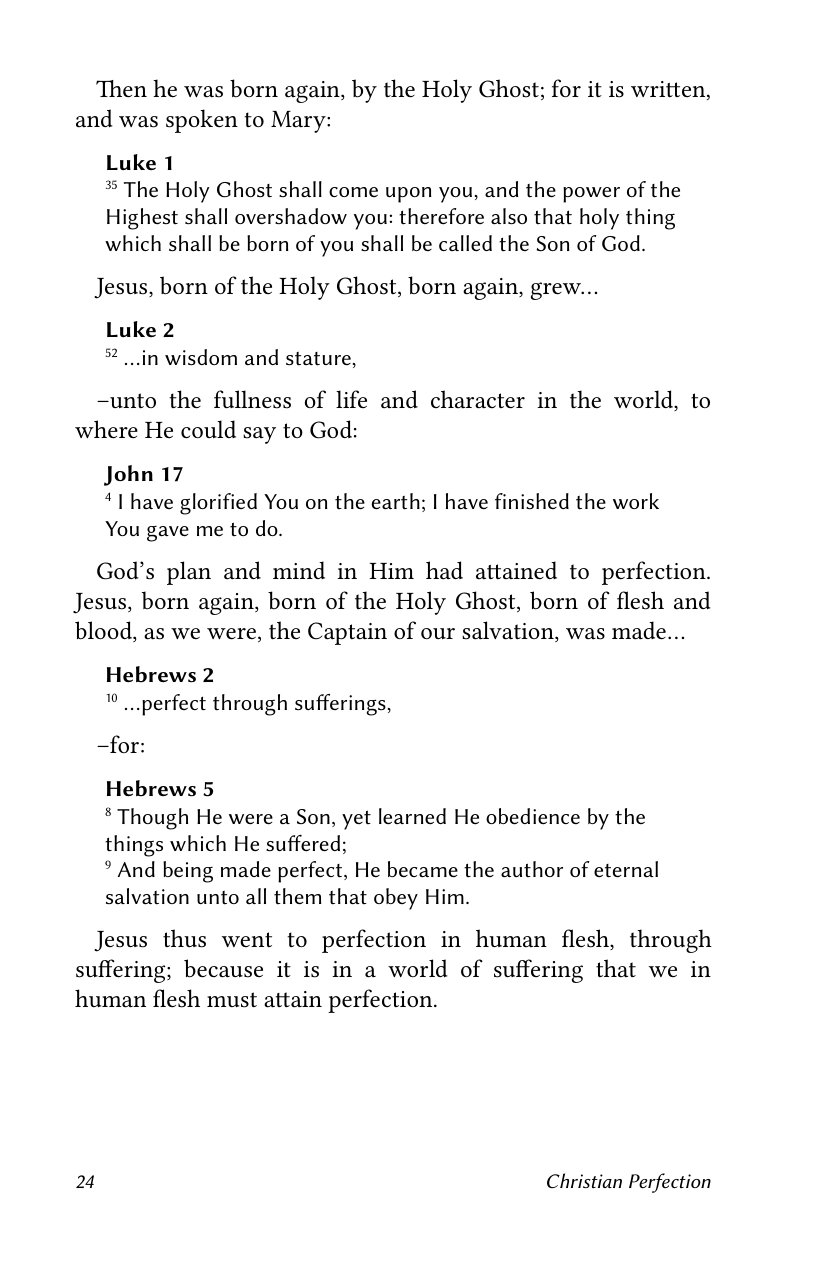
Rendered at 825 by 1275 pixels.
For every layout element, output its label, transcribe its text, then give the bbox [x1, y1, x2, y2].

text 10 ...perfect through sufferings, [105, 689, 682, 716]
text Jesus, born of the Holy Ghost, born again, grew… [75, 272, 712, 301]
text 35 The Holy Ghost shall come upon you, and the power of the Highest shall overshadow you: therefore also that holy thing which shall be born of you shall be called the Son of God. [105, 177, 682, 257]
text God’s plan and mind in Him had attained to perfection. Jesus, born again, born of the Holy Ghost, born of flesh and blood, as we were, the Captain of our salvation, was made… [75, 557, 712, 646]
text Then he was born again, by the Holy Ghost; for it is written, and was spoken to Mary: [75, 75, 712, 133]
text Hebrews 2 [105, 662, 712, 688]
text 9 And being made perfect, He became the author of eternal salvation unto all them that obey Him. [105, 857, 682, 910]
text Hebrews 5 [105, 776, 712, 802]
text Jesus thus went to perfection in human flesh, through suffering; because it is in a world of suffering that we in human flesh must attain perfection. [75, 925, 712, 1014]
text 52 ...in wisdom and stature, [105, 345, 682, 371]
text John 17 [105, 461, 712, 487]
text Luke 1 [105, 150, 712, 176]
text –unto the fullness of life and character in the world, to where He could say to God: [75, 387, 712, 445]
text 8 Though He were a Son, yet learned He obedience by the things which He suffered; [105, 804, 682, 857]
text –for: [75, 731, 712, 760]
text 4 I have glorified You on the earth; I have finished the work You gave me to do. [105, 489, 682, 542]
text Luke 2 [105, 317, 712, 343]
